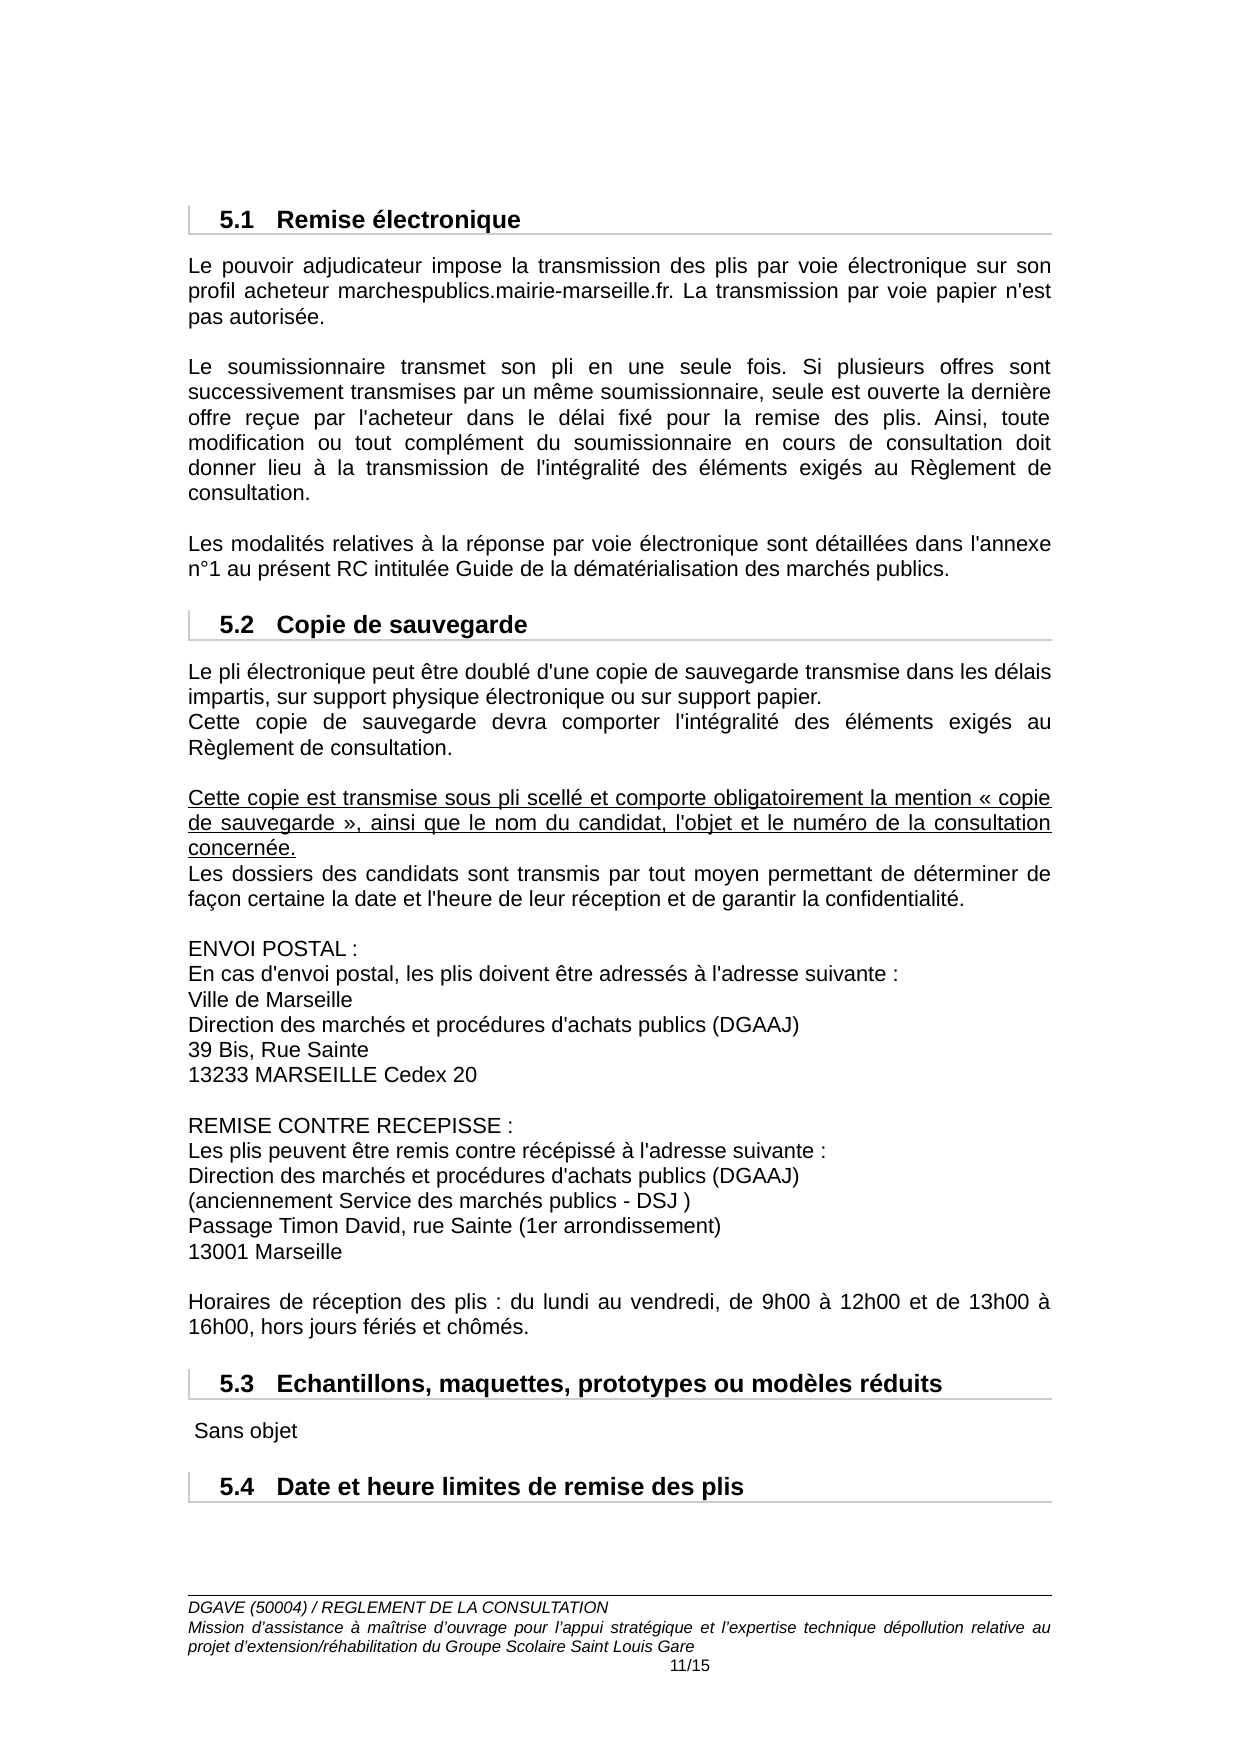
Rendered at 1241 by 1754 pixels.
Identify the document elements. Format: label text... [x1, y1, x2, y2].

text Les dossiers des candidats sont transmis par tout moyen permettant de déterminer de façon certaine la date et l'heure de leur réception et de garantir la confidentialité. [188, 861, 1052, 911]
text Les plis peuvent être remis contre récépissé à l'adresse suivante : [188, 1138, 1052, 1163]
subtitle Date et heure limites de remise des plis [190, 1472, 1052, 1501]
text En cas d'envoi postal, les plis doivent être adressés à l'adresse suivante : [188, 961, 1052, 987]
text Direction des marchés et procédures d'achats publics (DGAAJ) [188, 1012, 1052, 1037]
text 39 Bis, Rue Sainte [188, 1037, 1052, 1062]
subtitle Remise électronique [188, 204, 1052, 233]
text Sans objet [188, 1417, 1052, 1443]
text Horaires de réception des plis : du lundi au vendredi, de 9h00 à 12h00 et de 13h00 à 16h00, hors jours fériés et chômés. [188, 1289, 1052, 1339]
text Passage Timon David, rue Sainte (1er arrondissement) [188, 1213, 1052, 1239]
text Le soumissionnaire transmet son pli en une seule fois. Si plusieurs offres sont successivement transmises par un même soumissionnaire, seule est ouverte la dernière offre reçue par l'acheteur dans le délai fixé pour la remise des plis. Ainsi, toute modification ou tout complément du soumissionnaire en cours de consultation doit donner lieu à la transmission de l'intégralité des éléments exigés au Règlement de consultation. [188, 354, 1052, 505]
text Le pli électronique peut être doublé d'une copie de sauvegarde transmise dans les délais impartis, sur support physique électronique ou sur support papier. [188, 659, 1052, 709]
text de sauvegarde », ainsi que le nom du candidat, l'objet et le numéro de la consultation [188, 808, 1052, 832]
text Ville de Marseille [188, 987, 1052, 1012]
text Les modalités relatives à la réponse par voie électronique sont détaillées dans l'annexe n°1 au présent RC intitulée Guide de la dématérialisation des marchés publics. [188, 530, 1052, 581]
text Le pouvoir adjudicateur impose la transmission des plis par voie électronique sur son profil acheteur marchespublics.mairie-marseille.fr. La transmission par voie papier n'est pas autorisée. [188, 253, 1052, 329]
text REMISE CONTRE RECEPISSE : [188, 1113, 1052, 1138]
text Cette copie de sauvegarde devra comporter l'intégralité des éléments exigés au Règlement de consultation. [188, 709, 1052, 760]
subtitle Copie de sauvegarde [190, 610, 1052, 639]
text (anciennement Service des marchés publics - DSJ ) [188, 1188, 1052, 1213]
text 13233 MARSEILLE Cedex 20 [188, 1062, 1052, 1087]
text 13001 Marseille [188, 1239, 1052, 1264]
text ENVOI POSTAL : [188, 936, 1052, 961]
text Direction des marchés et procédures d'achats publics (DGAAJ) [188, 1163, 1052, 1188]
text Cette copie est transmise sous pli scellé et comporte obligatoirement la mention « copie [188, 785, 1052, 807]
text concernée. [188, 833, 1052, 861]
subtitle Echantillons, maquettes, prototypes ou modèles réduits [190, 1369, 1052, 1398]
